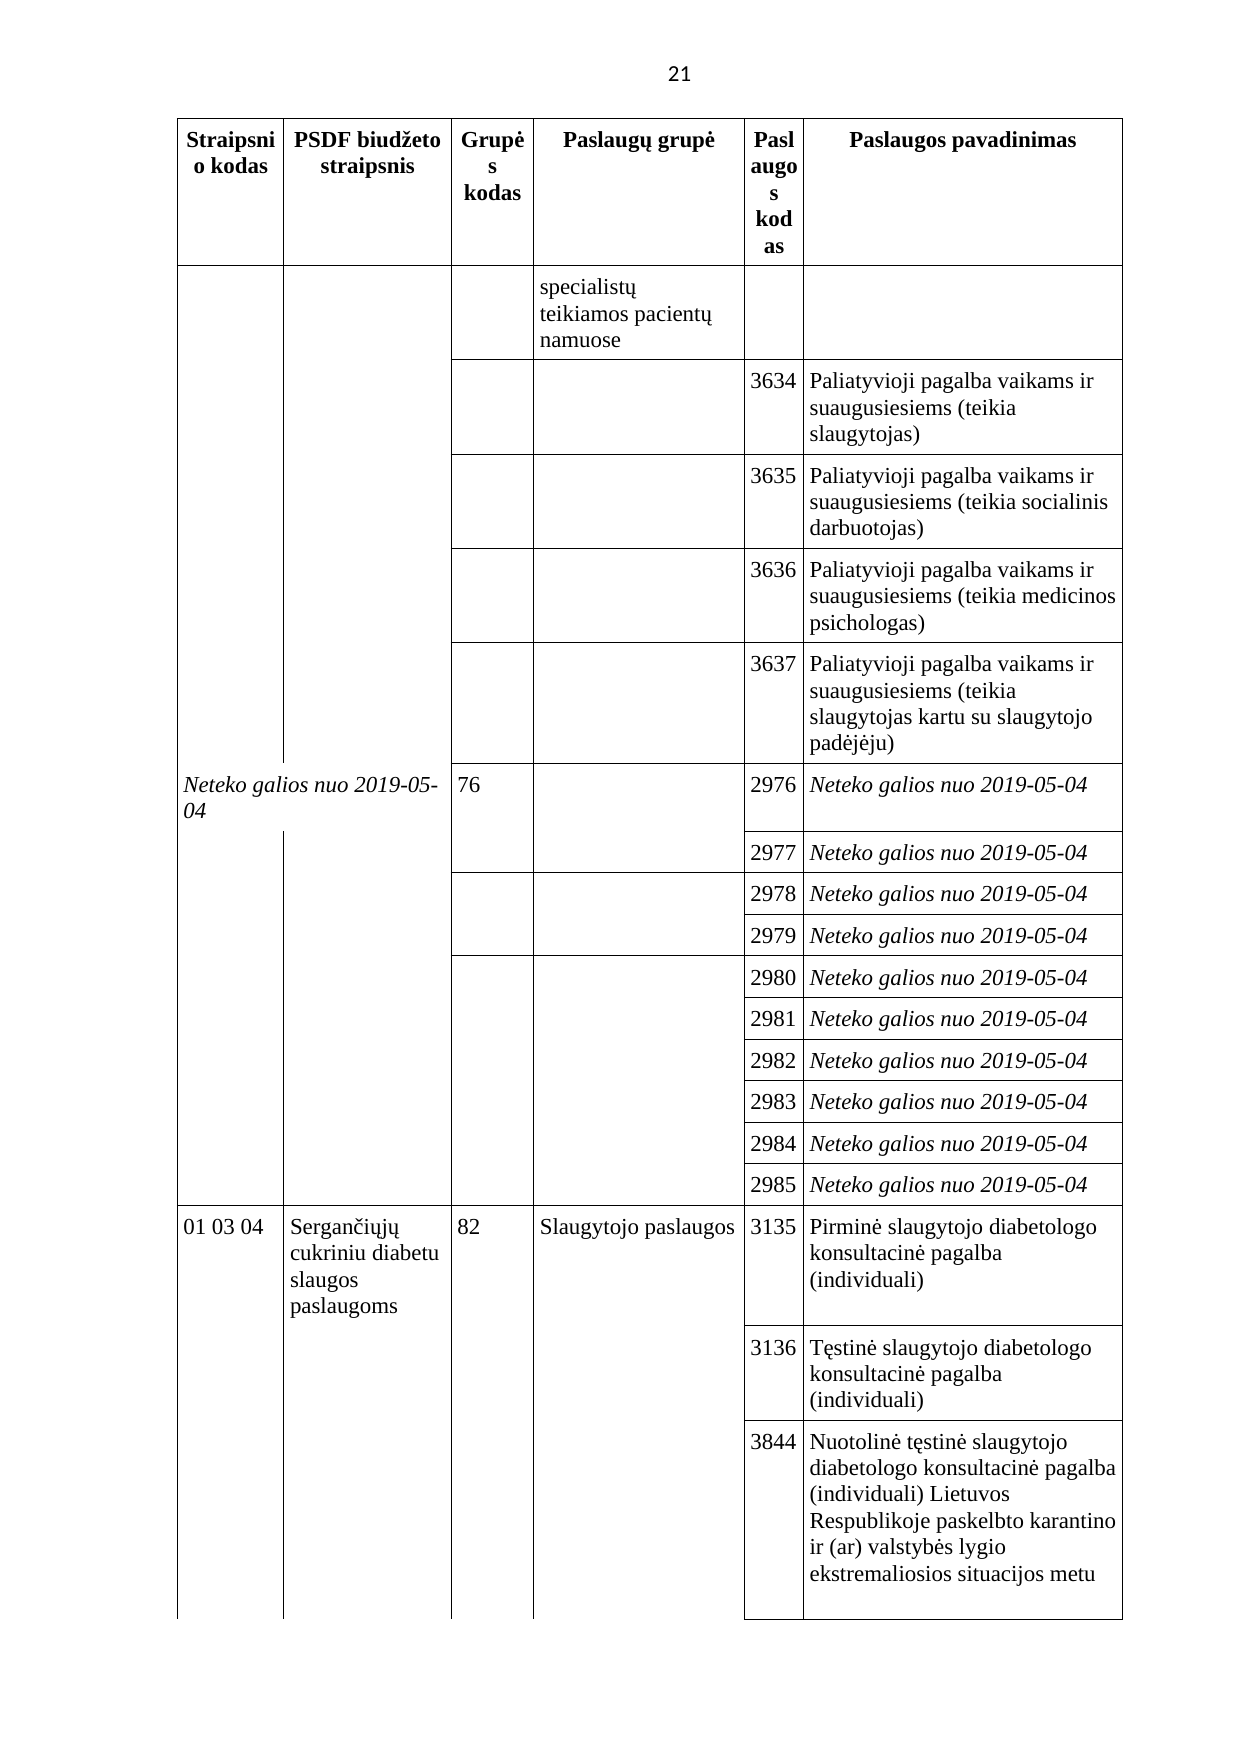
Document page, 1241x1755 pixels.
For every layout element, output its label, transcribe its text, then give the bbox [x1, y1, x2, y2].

table_header PSDF biudžeto straipsnis [284, 119, 451, 265]
table_cell Neteko galios nuo 2019-05-04 [804, 956, 1122, 997]
table_cell [178, 1325, 283, 1420]
table_cell 3636 [745, 549, 803, 642]
table_cell [178, 1420, 283, 1619]
table_cell [452, 956, 533, 997]
table_cell [452, 1163, 533, 1205]
table_cell [284, 1420, 451, 1619]
table_cell Pirminė slaugytojo diabetologo konsultacinė pagalba (individuali) [804, 1206, 1122, 1325]
table_cell [452, 1080, 533, 1122]
table_cell [534, 764, 744, 872]
table_cell 3136 [745, 1326, 803, 1420]
table_cell [178, 997, 283, 1038]
table_cell [284, 997, 451, 1038]
table_cell [534, 1080, 744, 1122]
table_cell [284, 548, 451, 642]
table_cell Neteko galios nuo 2019-05-04 [804, 1081, 1122, 1122]
table_cell Tęstinė slaugytojo diabetologo konsultacinė pagalba (individuali) [804, 1326, 1122, 1420]
table_cell 2984 [745, 1123, 803, 1163]
table_cell [178, 548, 283, 642]
table_cell [178, 955, 283, 997]
table_header Paslaugos pavadinimas [804, 119, 1122, 265]
table_cell [178, 831, 283, 872]
table_cell [178, 642, 283, 763]
table_cell 3635 [745, 455, 803, 548]
table_cell [534, 1325, 744, 1420]
table_cell [178, 266, 283, 359]
table_cell Neteko galios nuo 2019-05-04 [804, 764, 1122, 831]
table_cell Neteko galios nuo 2019-05-04 [178, 763, 451, 831]
table_cell [452, 1039, 533, 1080]
table_cell [284, 872, 451, 914]
table_cell [534, 360, 744, 454]
table_cell [534, 549, 744, 642]
table_cell [534, 1420, 744, 1619]
table_cell [178, 1122, 283, 1163]
table_cell [178, 1163, 283, 1205]
table_cell [284, 359, 451, 454]
table_cell Neteko galios nuo 2019-05-04 [804, 1164, 1122, 1205]
table_cell 2979 [745, 915, 803, 955]
table_cell [284, 1325, 451, 1420]
table_cell Paliatyvioji pagalba vaikams ir suaugusiesiems (teikia slaugytojas kartu su slaugytojo padėjėju) [804, 643, 1122, 763]
table_cell 2977 [745, 832, 803, 872]
table_cell 2985 [745, 1164, 803, 1205]
table_cell 2978 [745, 873, 803, 914]
table_cell Neteko galios nuo 2019-05-04 [804, 915, 1122, 955]
table_cell Neteko galios nuo 2019-05-04 [804, 832, 1122, 872]
table_cell [178, 359, 283, 454]
table_cell [178, 872, 283, 914]
table_cell Sergančiųjų cukriniu diabetu slaugos paslaugoms [284, 1206, 451, 1325]
table_cell [178, 914, 283, 955]
table_cell Slaugytojo paslaugos [534, 1206, 744, 1325]
table_cell [534, 455, 744, 548]
table_cell 3634 [745, 360, 803, 454]
table_cell 3135 [745, 1206, 803, 1325]
table_cell [452, 455, 533, 548]
table_cell 01 03 04 [178, 1206, 283, 1325]
table_cell [284, 955, 451, 997]
table_header Paslaugų grupė [534, 119, 744, 265]
table_cell [284, 1039, 451, 1080]
table_cell Nuotolinė tęstinė slaugytojo diabetologo konsultacinė pagalba (individuali) Lietuvos Respublikoje paskelbto karantino ir (ar) valstybės lygio ekstremaliosios situacijos metu [804, 1421, 1122, 1619]
table_cell [745, 266, 803, 359]
table_cell [452, 997, 533, 1038]
table_cell [534, 997, 744, 1038]
table_cell [284, 642, 451, 763]
table_cell 2980 [745, 956, 803, 997]
table_cell [452, 266, 533, 359]
table_cell [452, 1122, 533, 1163]
table_cell 76 [452, 764, 533, 831]
table_cell [178, 1039, 283, 1080]
table_cell [452, 914, 533, 955]
table_cell Paliatyvioji pagalba vaikams ir suaugusiesiems (teikia slaugytojas) [804, 360, 1122, 454]
table_cell Neteko galios nuo 2019-05-04 [804, 1123, 1122, 1163]
table_cell [284, 914, 451, 955]
table_cell [284, 266, 451, 359]
table_cell Paliatyvioji pagalba vaikams ir suaugusiesiems (teikia socialinis darbuotojas) [804, 455, 1122, 548]
table_cell [534, 1122, 744, 1163]
table_cell [534, 956, 744, 997]
table_cell [534, 1039, 744, 1080]
table_cell 2982 [745, 1040, 803, 1080]
table_cell [284, 831, 451, 872]
table_cell 3637 [745, 643, 803, 763]
table_cell [452, 549, 533, 642]
table_cell [284, 1122, 451, 1163]
table_cell [284, 1080, 451, 1122]
table_cell [452, 831, 533, 872]
table_cell [452, 1325, 533, 1420]
table_cell [534, 643, 744, 763]
table_cell 3844 [745, 1421, 803, 1619]
table_cell [452, 873, 533, 914]
table_cell Paliatyvioji pagalba vaikams ir suaugusiesiems (teikia medicinos psichologas) [804, 549, 1122, 642]
table_cell [178, 1080, 283, 1122]
table_cell [452, 360, 533, 454]
table_cell 2983 [745, 1081, 803, 1122]
table_cell [534, 873, 744, 955]
table_cell [804, 266, 1122, 359]
table_cell [534, 1163, 744, 1205]
table_cell 82 [452, 1206, 533, 1325]
table_cell [452, 643, 533, 763]
table_cell [284, 454, 451, 548]
table_cell [284, 1163, 451, 1205]
table_header Grupės kodas [452, 119, 533, 265]
table_cell Neteko galios nuo 2019-05-04 [804, 873, 1122, 914]
table_cell Neteko galios nuo 2019-05-04 [804, 998, 1122, 1038]
table_cell [178, 454, 283, 548]
table_cell 2976 [745, 764, 803, 831]
table_cell [452, 1420, 533, 1619]
table_cell 2981 [745, 998, 803, 1038]
table_header Straipsnio kodas [178, 119, 283, 265]
table_cell specialistų teikiamos pacientų namuose [534, 266, 744, 359]
table_header Paslaugos kodas [745, 119, 803, 265]
table_cell Neteko galios nuo 2019-05-04 [804, 1040, 1122, 1080]
